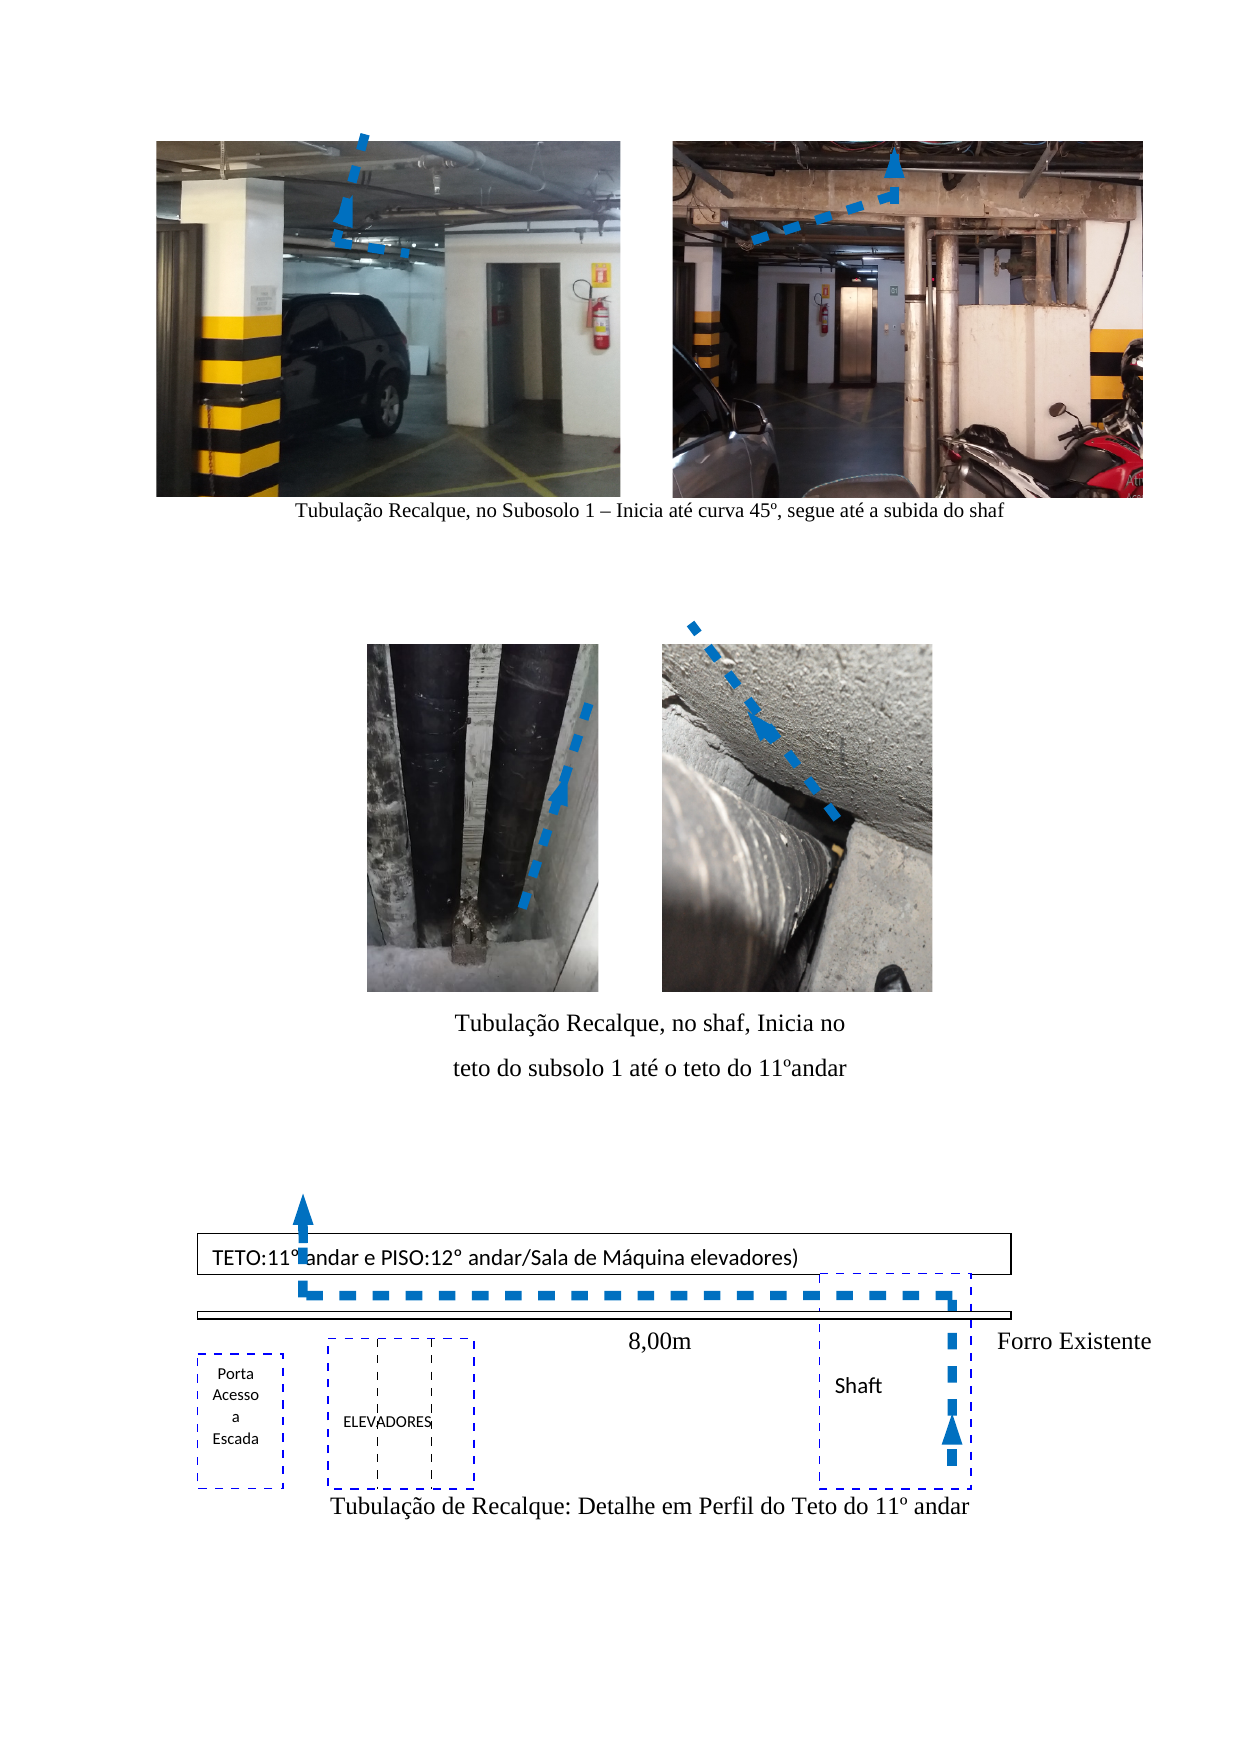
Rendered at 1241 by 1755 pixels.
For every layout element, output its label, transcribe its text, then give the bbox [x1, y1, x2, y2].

text 8,00m [148, 1326, 820, 1354]
text Tubulação Recalque, no Subosolo 1 – Inicia até curva 45º, segue até a subida do shaf [148, 498, 1152, 522]
text Tubulação Recalque, no shaf, Inicia no [148, 1008, 1152, 1037]
text Tubulação de Recalque: Detalhe em Perfil do Teto do 11º andar [148, 1491, 1152, 1519]
text teto do subsolo 1 até o teto do 11ºandar [148, 1053, 1152, 1082]
text Forro Existente [971, 1326, 1152, 1354]
